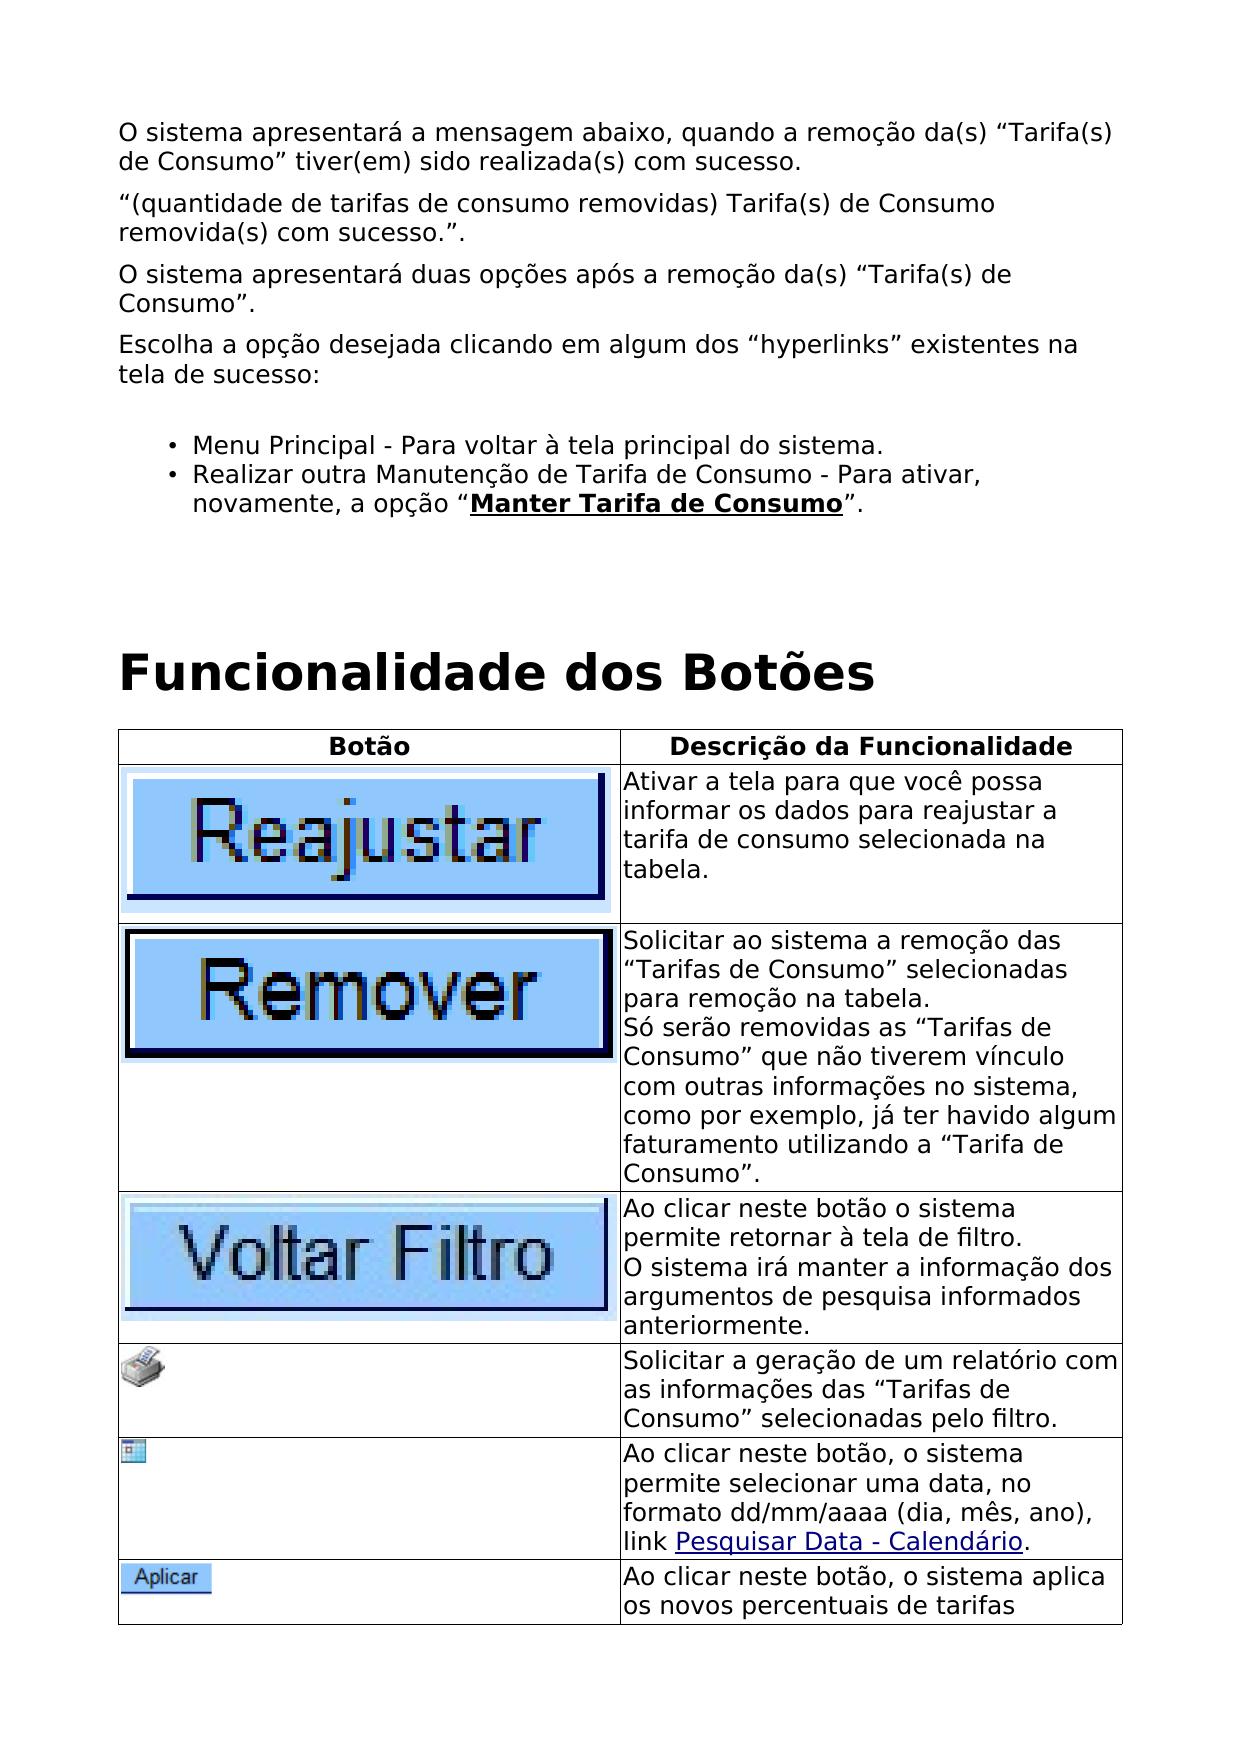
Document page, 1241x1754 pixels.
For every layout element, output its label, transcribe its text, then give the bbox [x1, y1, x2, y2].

table_cell Ao clicar neste botão o sistema permite retornar à tela de filtro. O sistema irá manter a informação dos argumentos de pesquisa informados anteriormente. [621, 1192, 1122, 1343]
text “(quantidade de tarifas de consumo removidas) Tarifa(s) de Consumo removida(s) com sucesso.”. [118, 189, 1122, 247]
picture [121, 1562, 212, 1597]
text O sistema apresentará duas opções após a remoção da(s) “Tarifa(s) de Consumo”. [118, 260, 1122, 318]
table_cell [119, 765, 620, 923]
text O sistema apresentará a mensagem abaixo, quando a remoção da(s) “Tarifa(s) de Consumo” tiver(em) sido realizada(s) com sucesso. [118, 118, 1122, 176]
picture [121, 1439, 147, 1463]
picture [121, 1194, 618, 1321]
table_cell Solicitar a geração de um relatório com as informações das “Tarifas de Consumo” selecionadas pelo filtro. [621, 1344, 1122, 1437]
table_cell [119, 1560, 620, 1623]
list Menu Principal - Para voltar à tela principal do sistema. [177, 431, 1122, 460]
list Realizar outra Manutenção de Tarifa de Consumo - Para ativar, novamente, a opção “Manter Tarifa de Consumo”. [177, 460, 1122, 518]
table_cell Ao clicar neste botão, o sistema permite selecionar uma data, no formato dd/mm/aaaa (dia, mês, ano), link Pesquisar Data - Calendário. [621, 1438, 1122, 1559]
text Escolha a opção desejada clicando em algum dos “hyperlinks” existentes na tela de sucesso: [118, 331, 1122, 389]
table_cell [119, 1438, 620, 1559]
table_cell [119, 1344, 620, 1437]
table_header Descrição da Funcionalidade [621, 730, 1122, 764]
table_header Botão [119, 730, 620, 764]
picture [121, 1346, 165, 1387]
table_cell Ao clicar neste botão, o sistema aplica os novos percentuais de tarifas [621, 1560, 1122, 1623]
table_cell Ativar a tela para que você possa informar os dados para reajustar a tarifa de consumo selecionada na tabela. [621, 765, 1122, 923]
subtitle Funcionalidade dos Botões [118, 644, 1122, 702]
picture [121, 767, 618, 920]
picture [121, 926, 618, 1063]
table_cell [119, 924, 620, 1191]
table_cell Solicitar ao sistema a remoção das “Tarifas de Consumo” selecionadas para remoção na tabela. Só serão removidas as “Tarifas de Consumo” que não tiverem vínculo com outras informações no sistema, como por exemplo, já ter havido algum faturamento utilizando a “Tarifa de Consumo”. [621, 924, 1122, 1191]
table_cell [119, 1192, 620, 1343]
